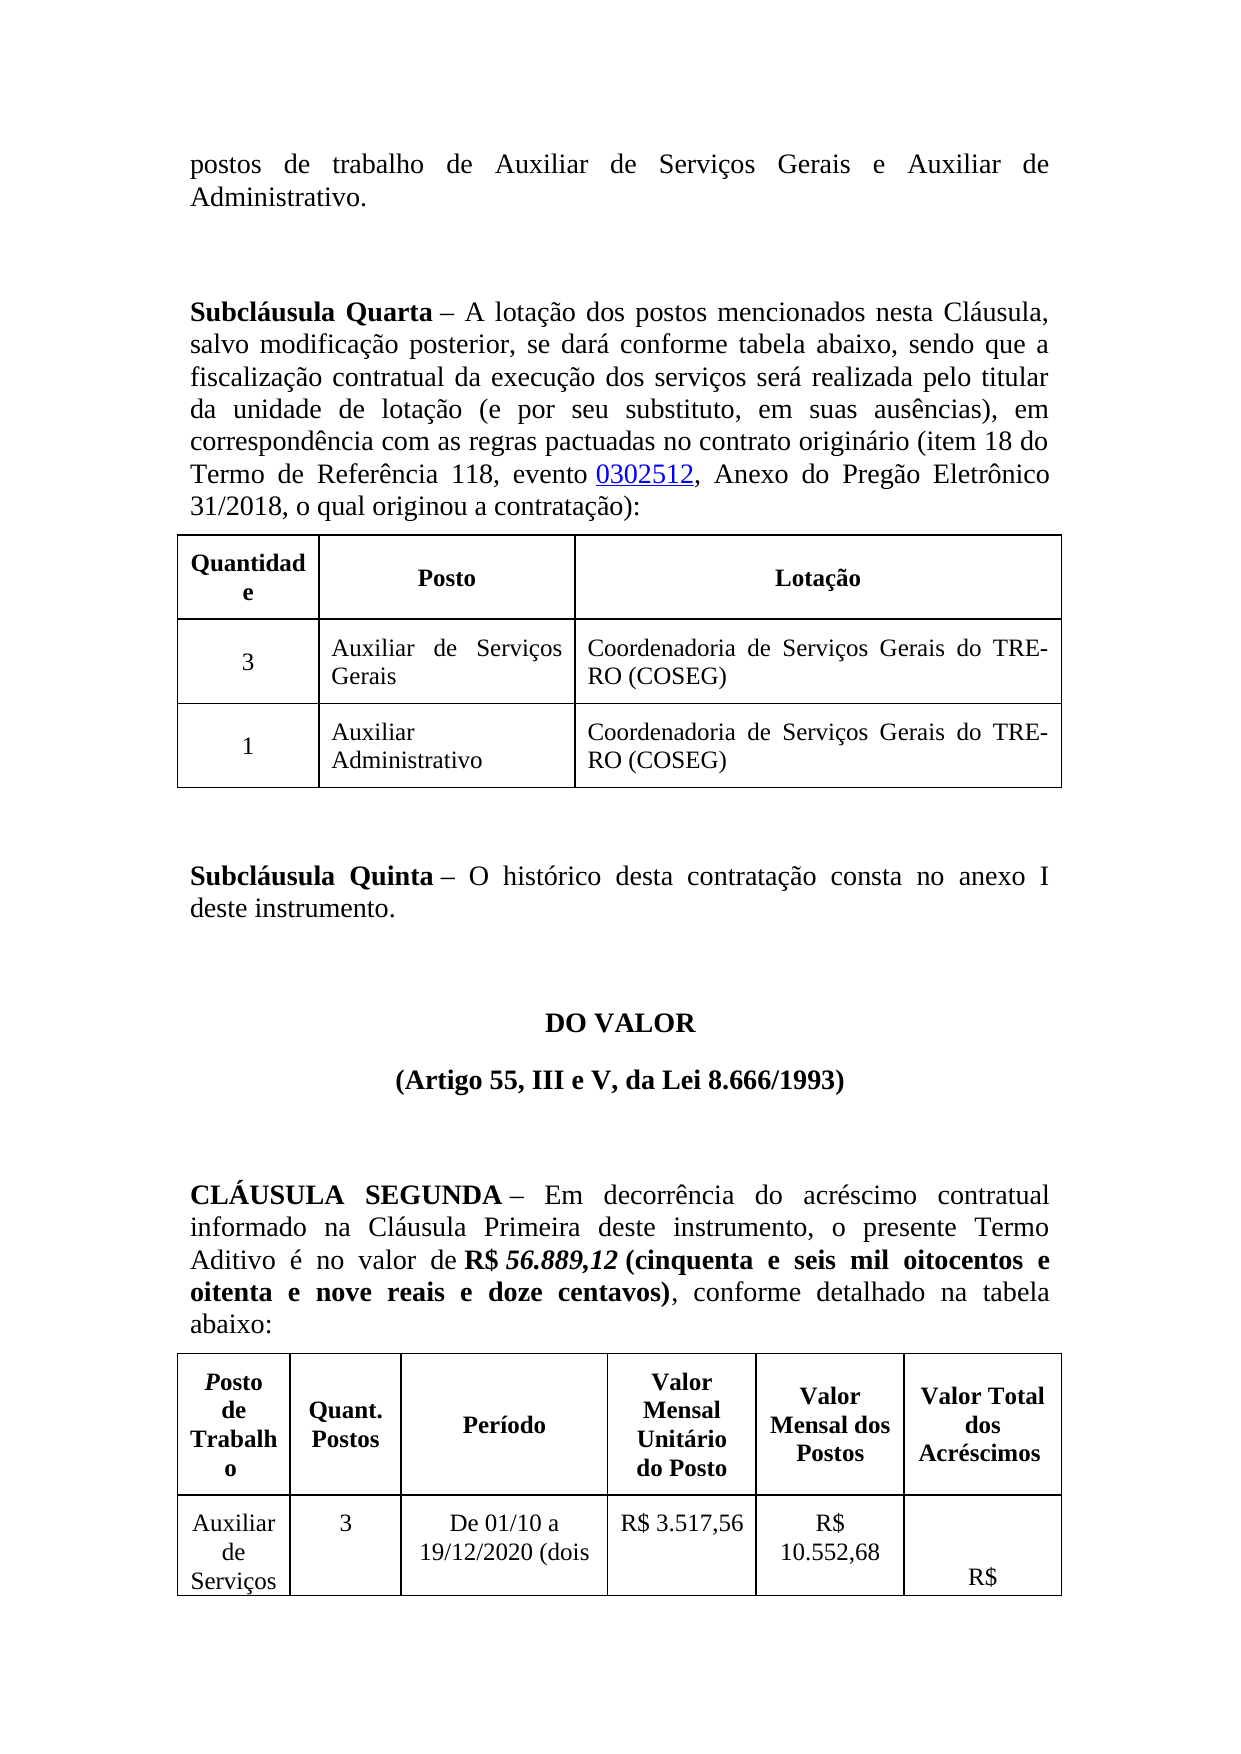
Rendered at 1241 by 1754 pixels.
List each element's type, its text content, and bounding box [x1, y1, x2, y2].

table_header Valor Total dos Acréscimos [905, 1354, 1061, 1494]
text DO VALOR [190, 1006, 1051, 1038]
text Subcláusula Quarta – A lotação dos postos mencionados nesta Cláusula, salvo modificação posterior, se dará conforme tabela abaixo, sendo que a fiscalização contratual da execução dos serviços será realizada pelo titular da unidade de lotação (e por seu substituto, em suas ausências), em correspondência com as regras pactuadas no contrato originário (item 18 do Termo de Referência 118, evento 0302512, Anexo do Pregão Eletrônico 31/2018, o qual originou a contratação): [190, 295, 1051, 522]
table_cell Auxiliar de Serviços Gerais [320, 620, 574, 703]
table_cell De 01/10 a 19/12/2020 (dois [402, 1496, 607, 1595]
table_cell 1 [178, 704, 318, 787]
table_header Quantidade [178, 536, 318, 618]
table_header Posto de Trabalho [178, 1354, 289, 1494]
table_cell R$ 10.552,68 [757, 1496, 903, 1595]
table_header Quant. Postos [291, 1354, 400, 1494]
table_cell Coordenadoria de Serviços Gerais do TRE-RO (COSEG) [576, 620, 1061, 703]
table_cell Coordenadoria de Serviços Gerais do TRE-RO (COSEG) [576, 704, 1061, 787]
table_header Período [402, 1354, 607, 1494]
table_header Valor Mensal Unitário do Posto [608, 1354, 755, 1494]
table_cell Auxiliar Administrativo [320, 704, 574, 787]
text postos de trabalho de Auxiliar de Serviços Gerais e Auxiliar de Administrativo. [190, 148, 1051, 212]
table_header Lotação [576, 536, 1061, 618]
table_cell 3 [178, 620, 318, 703]
table_cell R$ [905, 1496, 1061, 1595]
text CLÁUSULA SEGUNDA – Em decorrência do acréscimo contratual informado na Cláusula Primeira deste instrumento, o presente Termo Aditivo é no valor de R$ 56.889,12 (cinquenta e seis mil oitocentos e oitenta e nove reais e doze centavos), conforme detalhado na tabela abaixo: [190, 1178, 1051, 1340]
text Subcláusula Quinta – O histórico desta contratação consta no anexo I deste instrumento. [190, 858, 1051, 923]
table_header Posto [320, 536, 574, 618]
text (Artigo 55, III e V, da Lei 8.666/1993) [190, 1063, 1051, 1096]
table_cell 3 [291, 1496, 400, 1595]
table_cell R$ 3.517,56 [608, 1496, 755, 1595]
table_cell Auxiliar de Serviços [178, 1496, 289, 1595]
table_header Valor Mensal dos Postos [757, 1354, 903, 1494]
